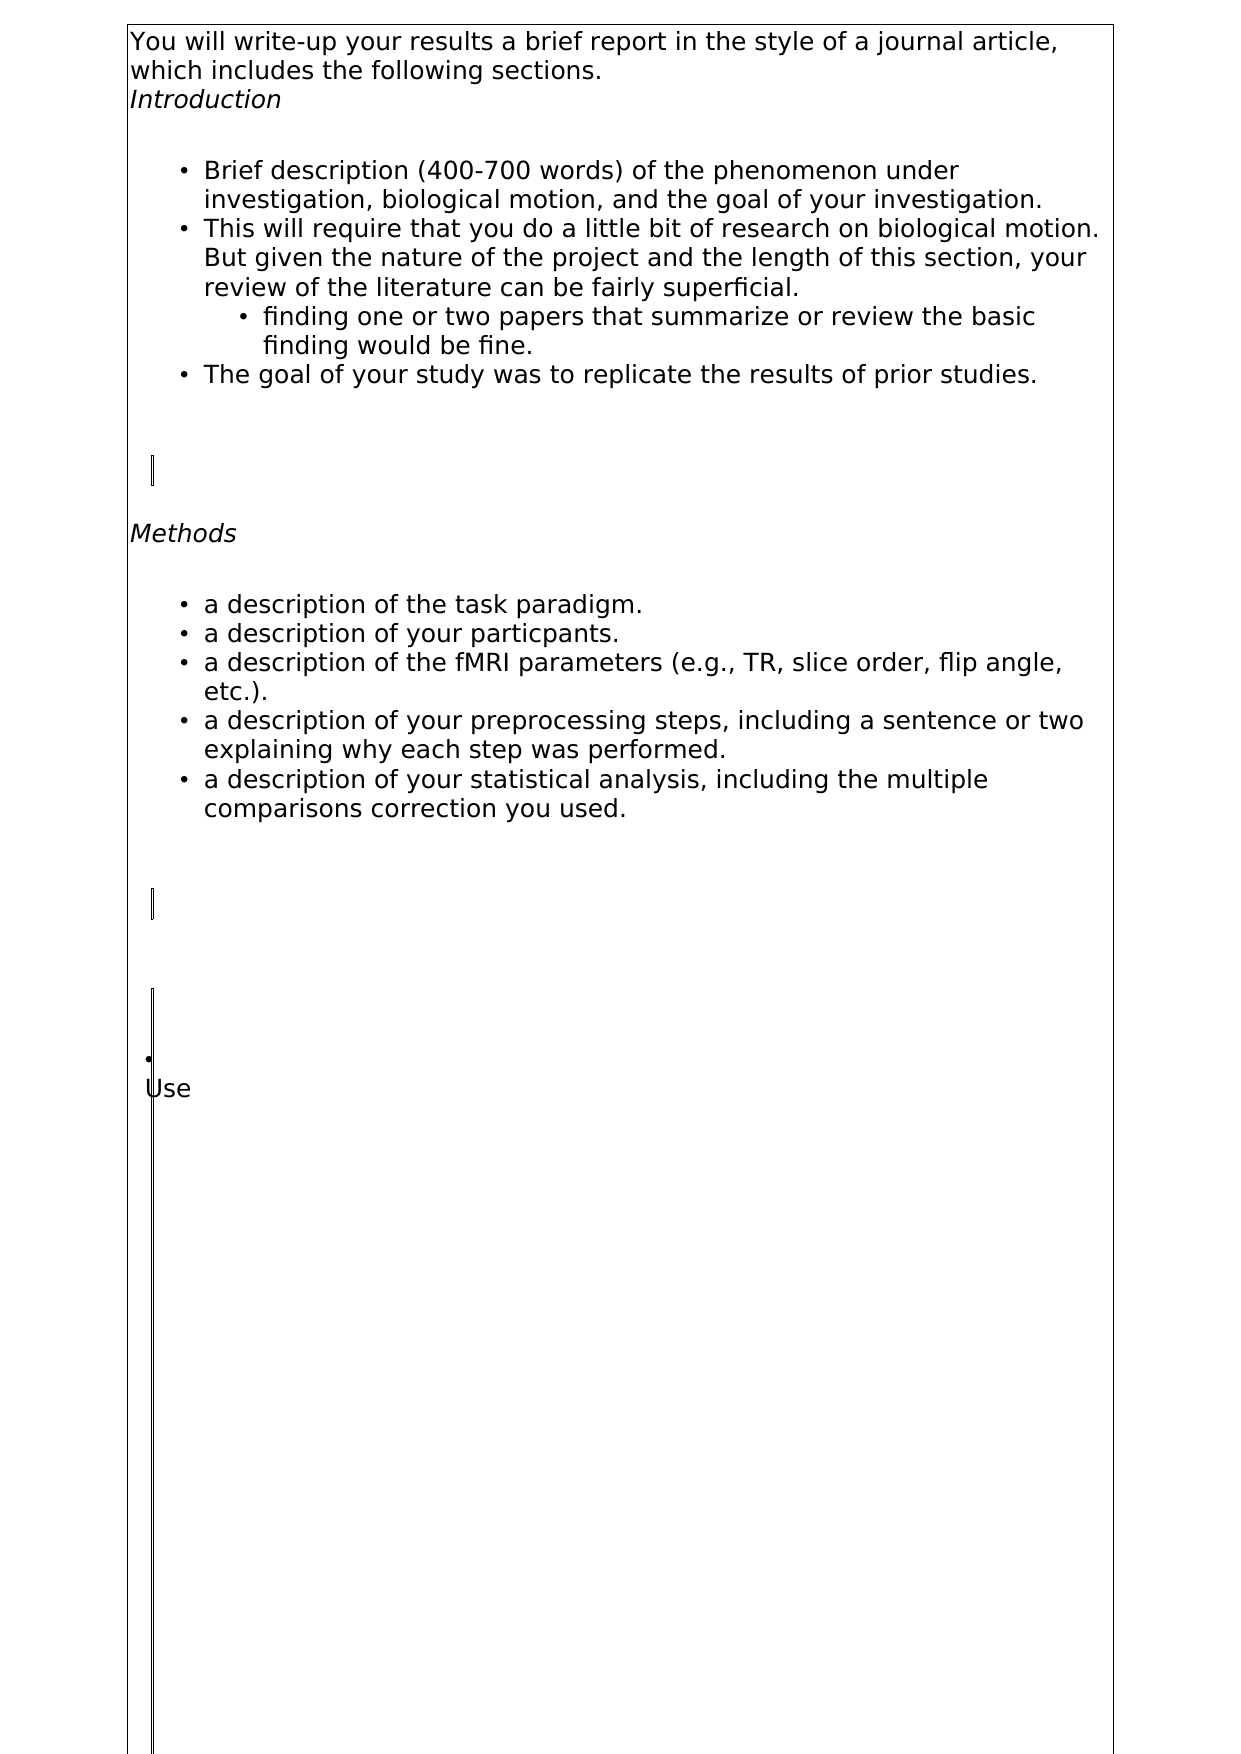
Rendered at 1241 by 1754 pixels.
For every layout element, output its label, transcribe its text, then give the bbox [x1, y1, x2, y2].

table_header You will write-up your results a brief report in the style of a journal article, which includes the following sections. Introduction Brief description (400-700 words) of the phenomenon under investigation, biological motion, and the goal of your investigation. This will require that you do a little bit of research on biological motion. But given the nature of the project and the length of this section, your review of the literature can be fairly superficial. finding one or two papers that summarize or review the basic finding would be fine. The goal of your study was to replicate the results of prior studies. Methods a description of the task paradigm. a description of your particpants. a description of the fMRI parameters (e.g., TR, slice order, flip angle, etc.). a description of your preprocessing steps, including a sentence or two explaining why each step was performed. a description of your statistical analysis, including the multiple comparisons correction you used. Results Report the results of your analysis. Report which areas of the brain are selectively active by your contrasts, particularly bio-motion vs. random motion. Include figures that best communicate your findings to the reader. You are free to use whichever of the various methods (2D, 3D, etc) we've used throughout the semester. Of course, make your figures attractive and informative! Label each figure (e.g., “Figure 1”) and be sure to refer to each figure somewhere in the body of your text. In other words, don't just include figures and figure labels that are not referred to in the text. Discussion Briefly discuss (400-700 words) your results with regard to the task. Compare your results to previous work, including Engell and McCarthy, 2013. References Any citations and references should be in APA style. See here if you are unfamiliar with APA style. [128, 25, 1113, 1754]
